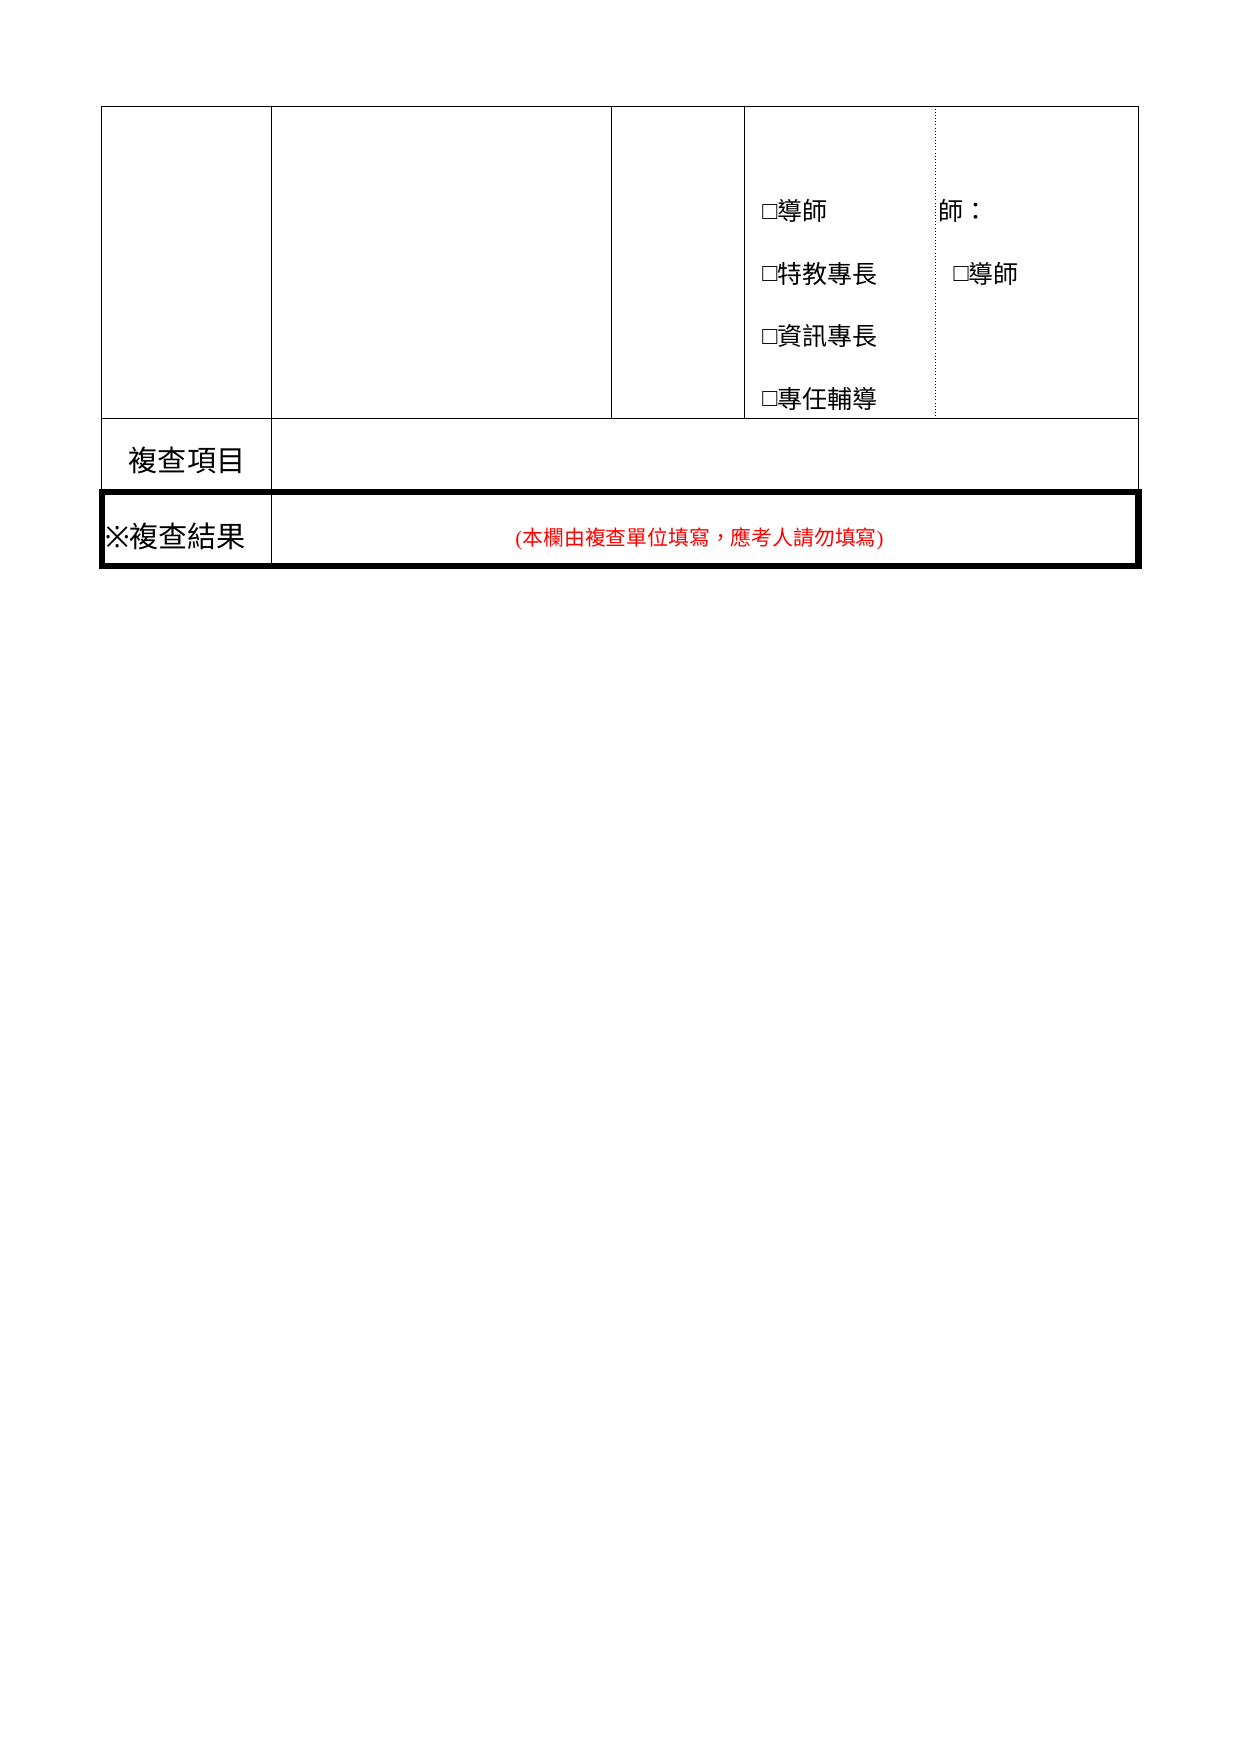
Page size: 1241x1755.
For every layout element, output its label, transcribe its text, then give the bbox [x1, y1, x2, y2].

table_cell 複查項目 [102, 419, 271, 488]
table_cell (本欄由複查單位填寫，應考人請勿填寫) [272, 495, 1135, 563]
table_cell [102, 107, 271, 418]
table_cell □導師 □特教專長 □資訊專長 □專任輔導 [745, 107, 935, 418]
table_cell [612, 107, 744, 418]
table_cell 師： □導師 [935, 107, 1138, 418]
table_cell [272, 107, 611, 418]
table_cell [272, 419, 1138, 488]
table_cell ※複查結果 [105, 495, 271, 563]
